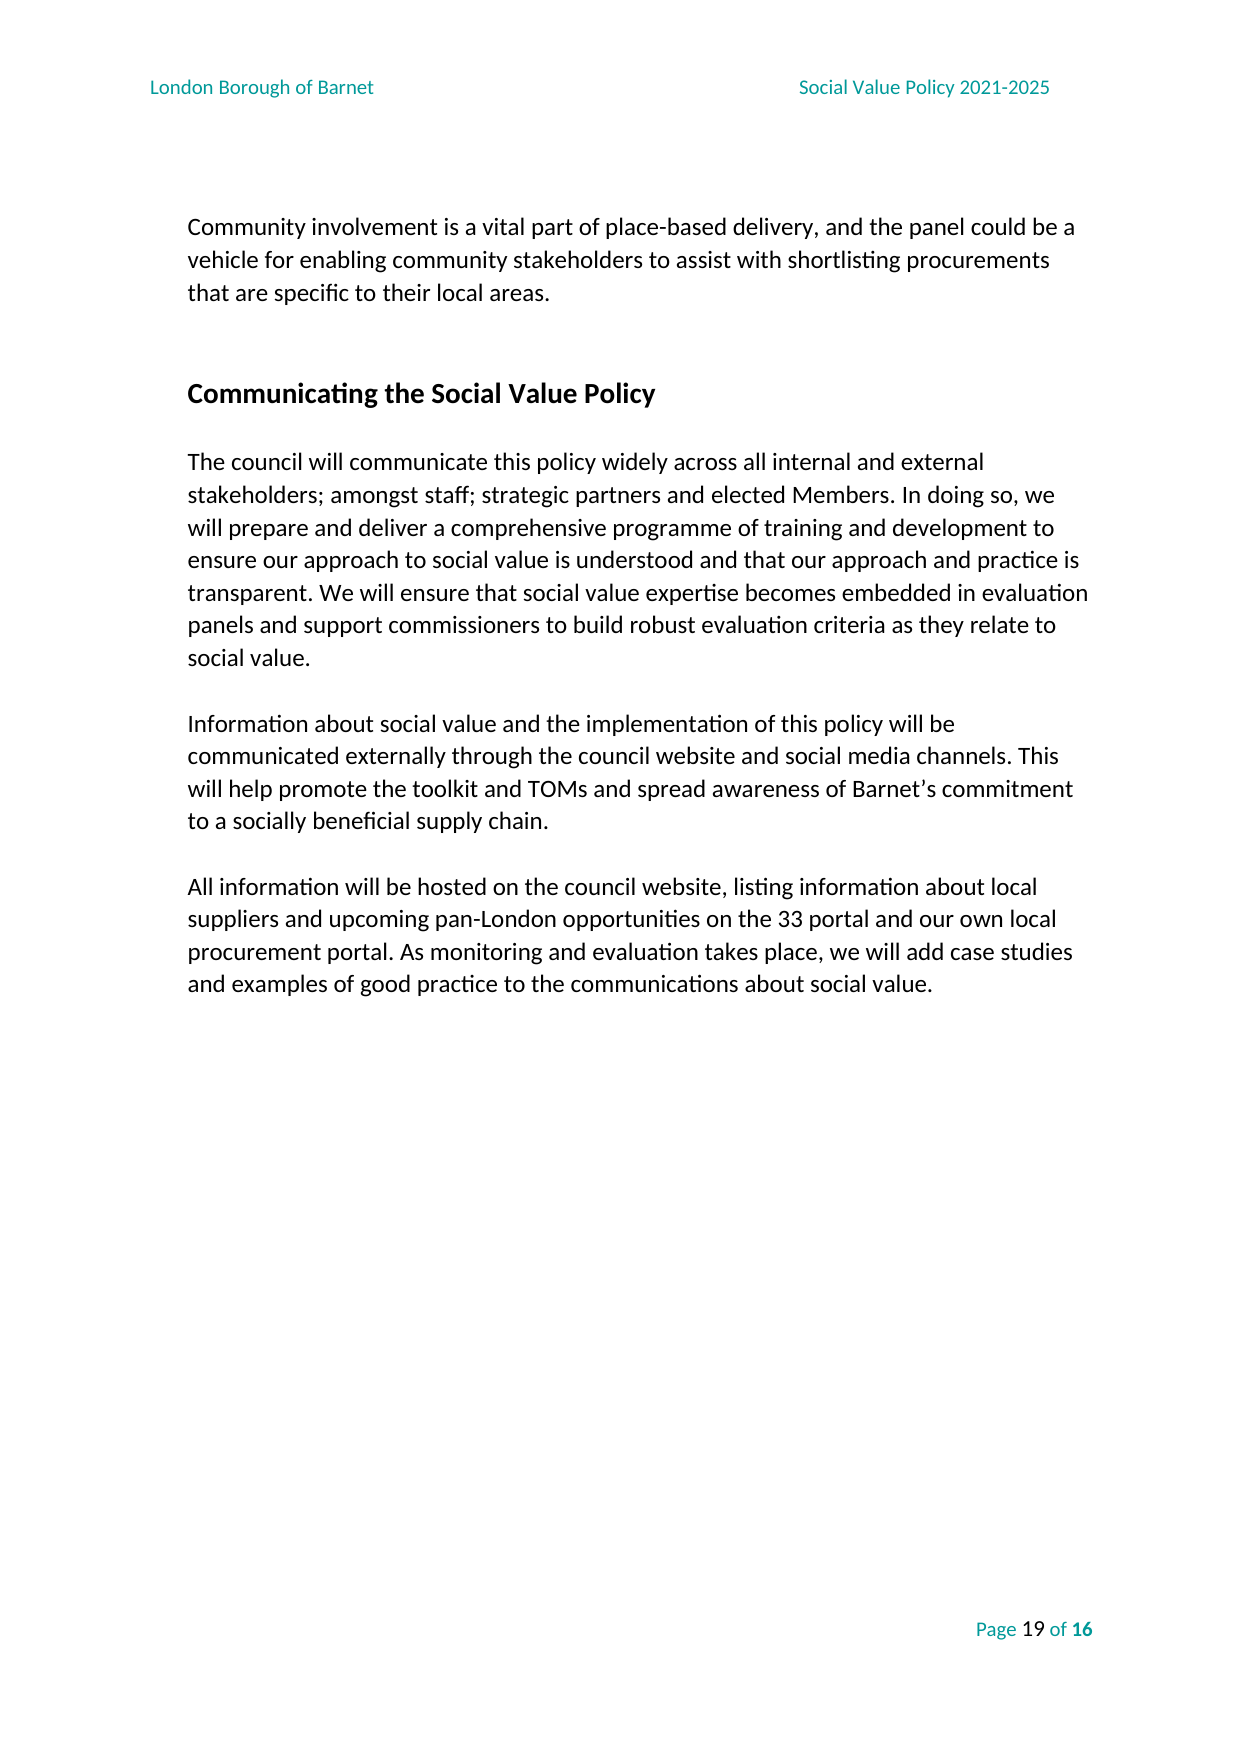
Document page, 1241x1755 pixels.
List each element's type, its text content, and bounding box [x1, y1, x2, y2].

text Community involvement is a vital part of place-based delivery, and the panel could be a vehicle for enabling community stakeholders to assist with shortlisting procurements that are specific to their local areas. [187, 212, 1078, 307]
text The council will communicate this policy widely across all internal and external stakeholders; amongst staff; strategic partners and elected Members. In doing so, we will prepare and deliver a comprehensive programme of training and development to ensure our approach to social value is understood and that our approach and practice is transparent. We will ensure that social value expertise becomes embedded in evaluation panels and support commissioners to build robust evaluation criteria as they relate to social value. [187, 447, 1091, 673]
subtitle Communicating the Social Value Policy [187, 375, 1103, 411]
text All information will be hosted on the council website, listing information about local suppliers and upcoming pan-London opportunities on the 33 portal and our own local procurement portal. As monitoring and evaluation takes place, we will add case studies and examples of good practice to the communications about social value. [187, 871, 1076, 999]
text Information about social value and the implementation of this policy will be communicated externally through the council website and social media channels. This will help promote the toolkit and TOMs and spread awareness of Barnet’s commitment to a socially beneficial supply chain. [187, 708, 1076, 836]
